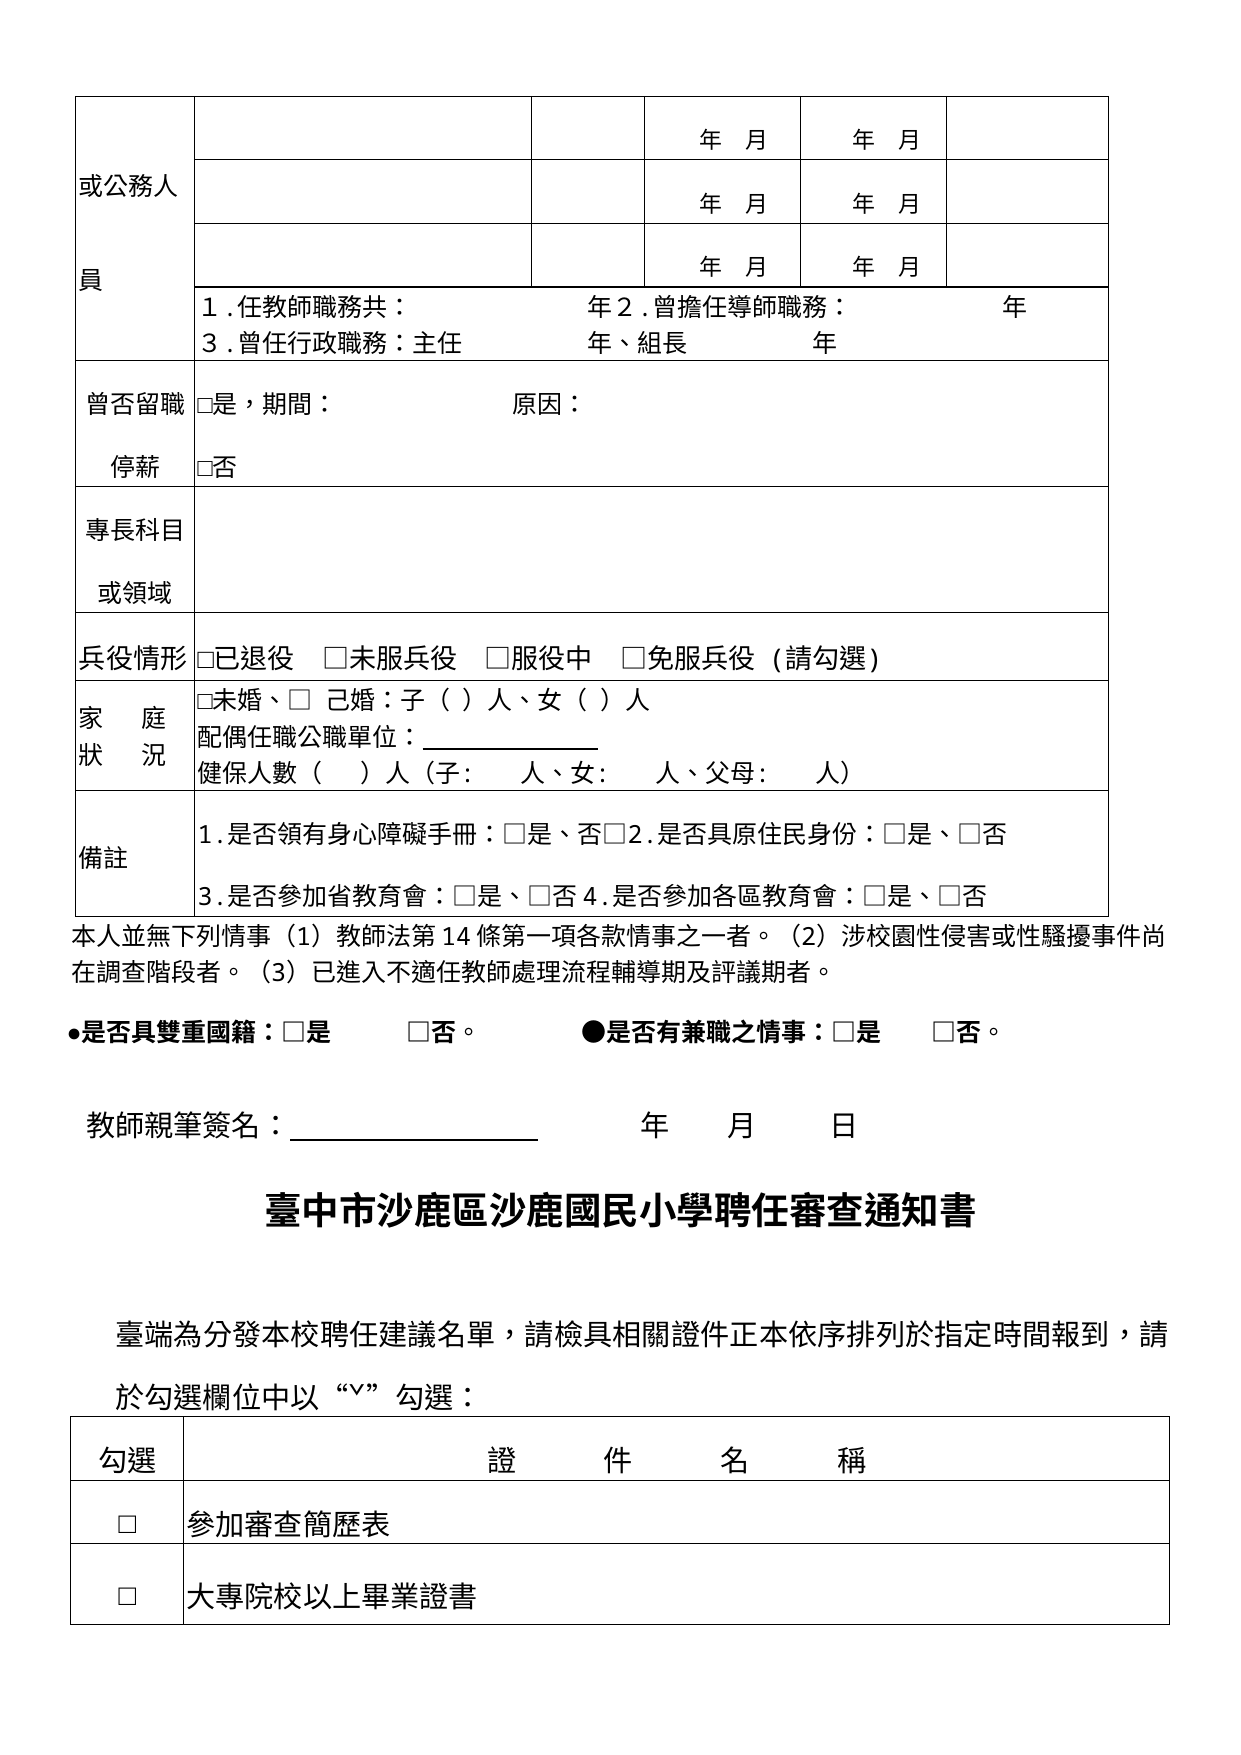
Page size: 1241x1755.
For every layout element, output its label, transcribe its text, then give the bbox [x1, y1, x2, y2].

text 教師親筆簽名： 年 月 日 [71, 1103, 1169, 1145]
table_cell 家 庭 狀 況 [76, 681, 194, 789]
table_cell 參加審查簡歷表 [184, 1481, 1169, 1543]
table_cell □ [71, 1481, 183, 1543]
text 臺端為分發本校聘任建議名單，請檢具相關證件正本依序排列於指定時間報到，請於勾選欄位中以“ˇ”勾選： [115, 1291, 1169, 1416]
table_cell 備註 [76, 791, 194, 916]
text 臺中市沙鹿區沙鹿國民小學聘任審查通知書 [71, 1166, 1169, 1229]
table_cell 兵役情形 [76, 613, 194, 680]
table_cell 年 月 [801, 97, 946, 159]
table_cell [947, 97, 1108, 159]
table_cell [532, 224, 644, 286]
table_cell 或公務人員 [76, 97, 194, 360]
text ●是否具雙重國籍：□是 □否。 ●是否有兼職之情事：□是 □否。 [41, 989, 1169, 1052]
text 本人並無下列情事（1）教師法第14條第一項各款情事之一者。（2）涉校園性侵害或性騷擾事件尚在調查階段者。（3）已進入不適任教師處理流程輔導期及評議期者。 [71, 917, 1169, 989]
table_cell □是，期間： 原因： □否 [195, 361, 1108, 486]
table_cell [195, 160, 531, 223]
table_cell 年 月 [645, 97, 800, 159]
table_cell □未婚、□ 己婚：子（ ）人、女（ ）人 配偶任職公職單位： 健保人數（ ）人（子: 人、女: 人、父母: 人） [195, 681, 1108, 789]
table_cell [947, 224, 1108, 286]
table_cell 年 月 [645, 224, 800, 286]
table_cell １.任教師職務共： 年２.曾擔任導師職務： 年 ３.曾任行政職務：主任 年、組長 年 [195, 288, 1108, 360]
table_cell 年 月 [801, 160, 946, 223]
table_cell [532, 97, 644, 159]
table_cell [532, 160, 644, 223]
table_cell [195, 224, 531, 286]
table_cell 1.是否領有身心障礙手冊：□是、否□2.是否具原住民身份：□是、□否 3.是否參加省教育會：□是、□否4.是否參加各區教育會：□是、□否 [195, 791, 1108, 916]
table_cell 大專院校以上畢業證書 [184, 1544, 1169, 1624]
table_cell 專長科目或領域 [76, 487, 194, 612]
table_cell □ [71, 1544, 183, 1624]
table_cell 年 月 [801, 224, 946, 286]
table_cell 曾否留職停薪 [76, 361, 194, 486]
table_cell [195, 487, 1108, 612]
table_header 證 件 名 稱 [184, 1417, 1169, 1480]
table_cell [947, 160, 1108, 223]
table_cell [195, 97, 531, 159]
table_cell 年 月 [645, 160, 800, 223]
table_cell □已退役 □未服兵役 □服役中 □免服兵役 (請勾選) [195, 613, 1108, 680]
table_header 勾選 [71, 1417, 183, 1480]
